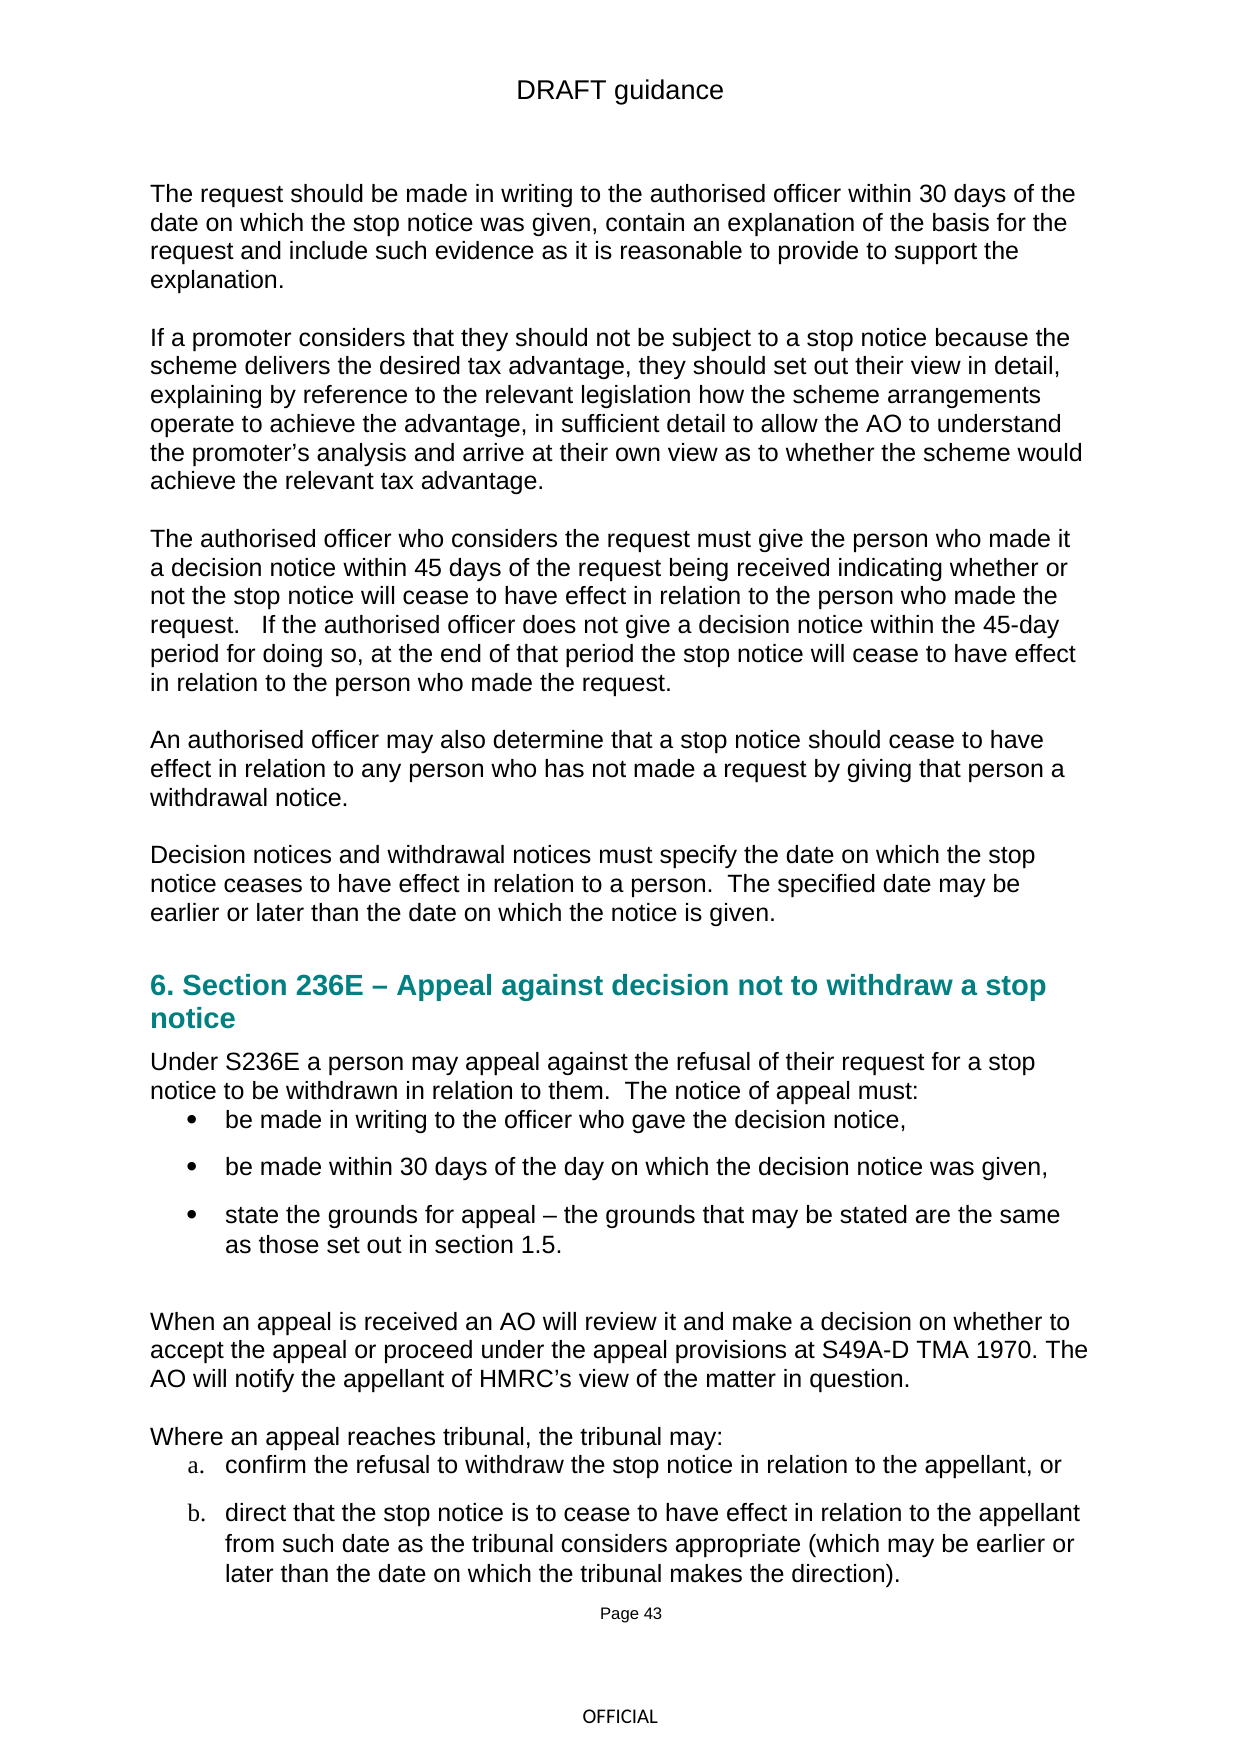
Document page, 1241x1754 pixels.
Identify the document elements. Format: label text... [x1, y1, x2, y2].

list state the grounds for appeal – the grounds that may be stated are the same as those set out in section 1.5. [187, 1199, 1090, 1259]
text The request should be made in writing to the authorised officer within 30 days of the date on which the stop notice was given, contain an explanation of the basis for the request and include such evidence as it is reasonable to provide to support the explanation. [150, 179, 1090, 294]
text Where an appeal reaches tribunal, the tribunal may: [150, 1422, 1090, 1450]
list direct that the stop notice is to cease to have effect in relation to the appellant from such date as the tribunal considers appropriate (which may be earlier or later than the date on which the tribunal makes the direction). [187, 1498, 1090, 1588]
list confirm the refusal to withdraw the stop notice in relation to the appellant, or [187, 1450, 1090, 1479]
text The authorised officer who considers the request must give the person who made it a decision notice within 45 days of the request being received indicating whether or not the stop notice will cease to have effect in relation to the person who made the request. If the authorised officer does not give a decision notice within the 45-day period for doing so, at the end of that period the stop notice will cease to have effect in relation to the person who made the request. [150, 524, 1090, 696]
list be made in writing to the officer who gave the decision notice, [187, 1104, 1090, 1133]
text Decision notices and withdrawal notices must specify the date on which the stop notice ceases to have effect in relation to a person. The specified date may be earlier or later than the date on which the notice is given. [150, 840, 1090, 926]
list be made within 30 days of the day on which the decision notice was given, [187, 1152, 1090, 1181]
text If a promoter considers that they should not be subject to a stop notice because the scheme delivers the desired tax advantage, they should set out their view in detail, explaining by reference to the relevant legislation how the scheme arrangements operate to achieve the advantage, in sufficient detail to allow the AO to understand the promoter’s analysis and arrive at their own view as to whether the scheme would achieve the relevant tax advantage. [150, 322, 1090, 495]
text Under S236E a person may appeal against the refusal of their request for a stop notice to be withdrawn in relation to them. The notice of appeal must: [150, 1047, 1090, 1104]
text When an appeal is received an AO will review it and make a decision on whether to accept the appeal or proceed under the appeal provisions at S49A-D TMA 1970. The AO will notify the appellant of HMRC’s view of the matter in question. [150, 1307, 1090, 1393]
subtitle 6. Section 236E – Appeal against decision not to withdraw a stop notice [150, 967, 1090, 1034]
text An authorised officer may also determine that a stop notice should cease to have effect in relation to any person who has not made a request by giving that person a withdrawal notice. [150, 725, 1090, 811]
